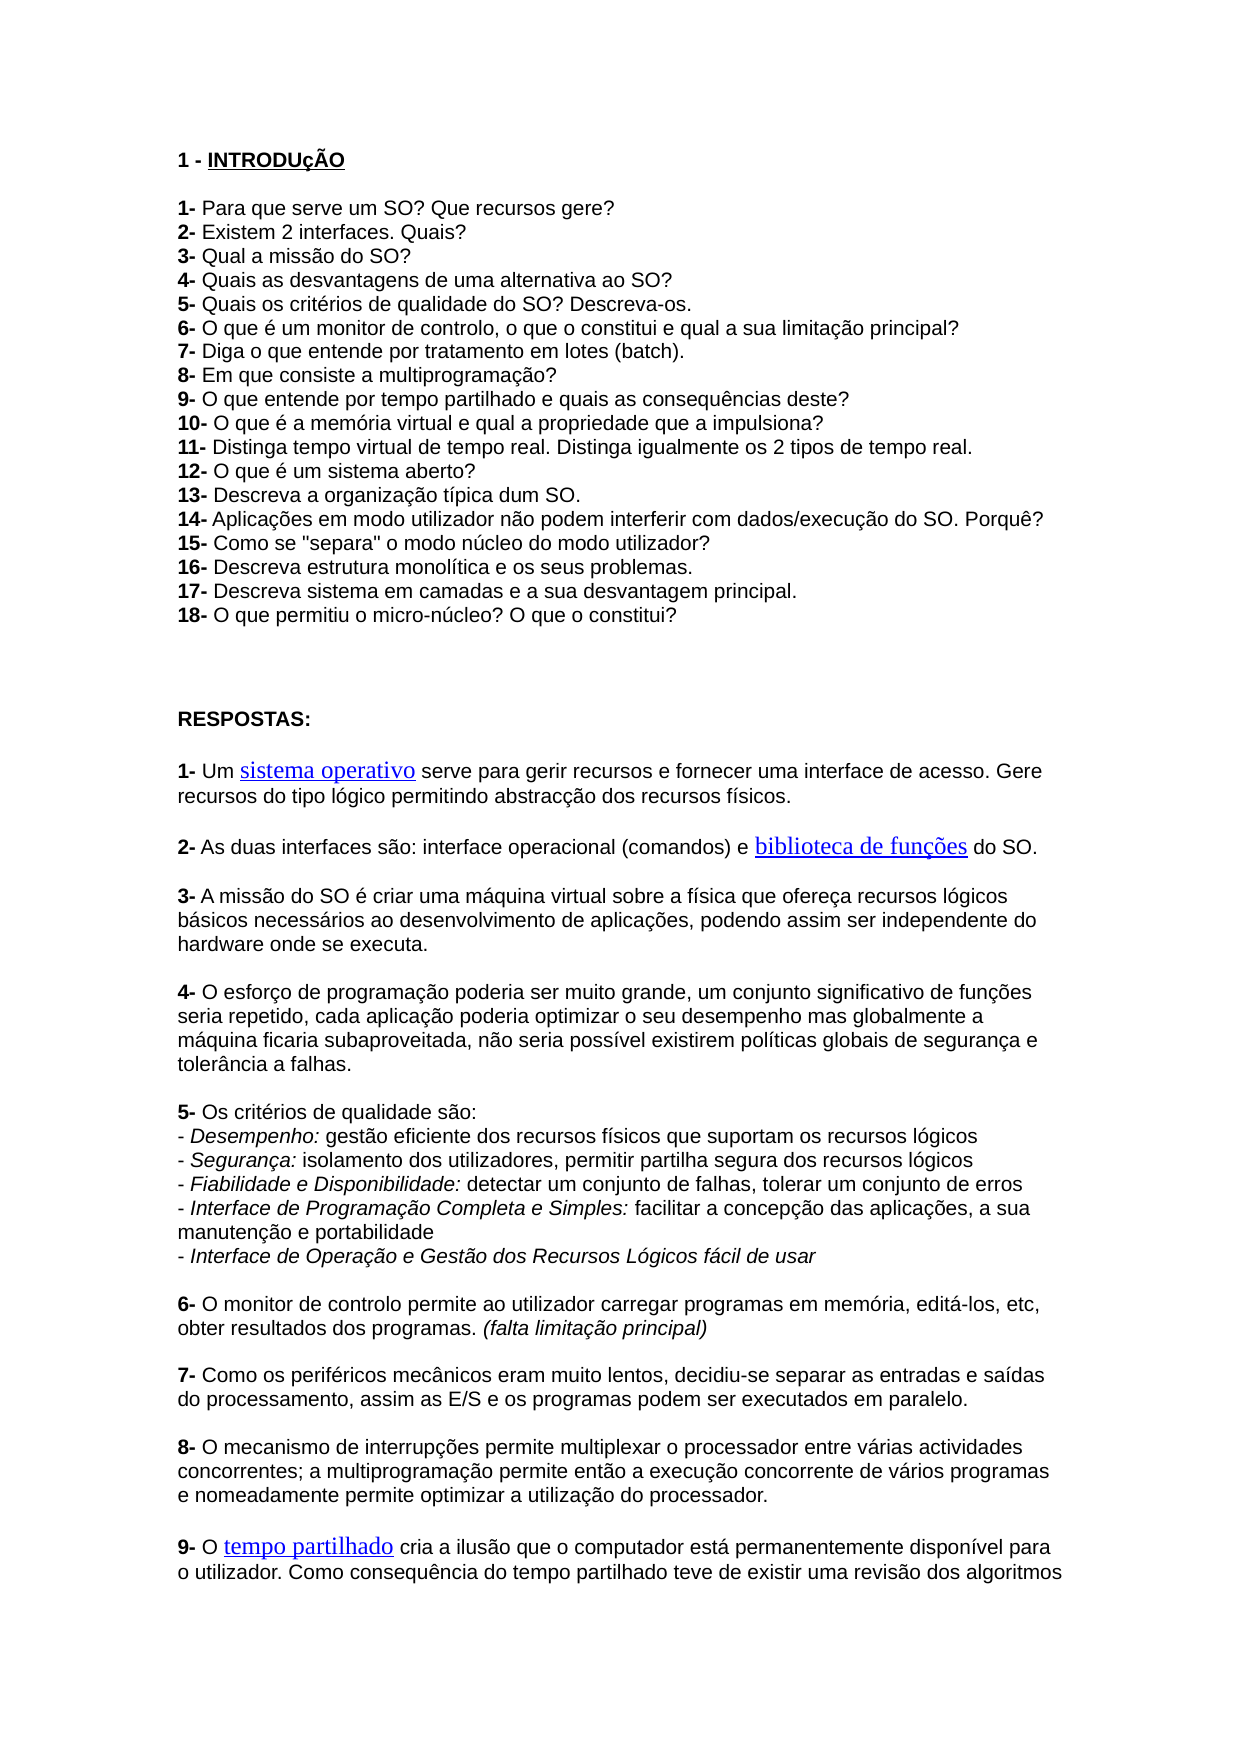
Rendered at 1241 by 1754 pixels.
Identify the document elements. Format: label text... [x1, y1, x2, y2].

text RESPOSTAS: 1- Um sistema operativo serve para gerir recursos e fornecer uma interface de acesso. Gere recursos do tipo lógico permitindo abstracção dos recursos físicos. 2- As duas interfaces são: interface operacional (comandos) e biblioteca de funções do SO. 3- A missão do SO é criar uma máquina virtual sobre a física que ofereça recursos lógicos básicos necessários ao desenvolvimento de aplicações, podendo assim ser independente do hardware onde se executa. 4- O esforço de programação poderia ser muito grande, um conjunto significativo de funções seria repetido, cada aplicação poderia optimizar o seu desempenho mas globalmente a máquina ficaria subaproveitada, não seria possível existirem políticas globais de segurança e tolerância a falhas. 5- Os critérios de qualidade são: - Desempenho: gestão eficiente dos recursos físicos que suportam os recursos lógicos - Segurança: isolamento dos utilizadores, permitir partilha segura dos recursos lógicos - Fiabilidade e Disponibilidade: detectar um conjunto de falhas, tolerar um conjunto de erros - Interface de Programação Completa e Simples: facilitar a concepção das aplicações, a sua manutenção e portabilidade - Interface de Operação e Gestão dos Recursos Lógicos fácil de usar 6- O monitor de controlo permite ao utilizador carregar programas em memória, editá-los, etc, obter resultados dos programas. (falta limitação principal) 7- Como os periféricos mecânicos eram muito lentos, decidiu-se separar as entradas e saídas do processamento, assim as E/S e os programas podem ser executados em paralelo. 8- O mecanismo de interrupções permite multiplexar o processador entre várias actividades concorrentes; a multiprogramação permite então a execução concorrente de vários programas e nomeadamente permite optimizar a utilização do processador. 9- O tempo partilhado cria a ilusão que o computador está permanentemente disponível para o utilizador. Como consequência do tempo partilhado teve de existir uma revisão dos algoritmos [177, 683, 1063, 1584]
text 1 - INTRODUçÃO 1- Para que serve um SO? Que recursos gere? 2- Existem 2 interfaces. Quais? 3- Qual a missão do SO? 4- Quais as desvantagens de uma alternativa ao SO? 5- Quais os critérios de qualidade do SO? Descreva-os. 6- O que é um monitor de controlo, o que o constitui e qual a sua limitação principal? 7- Diga o que entende por tratamento em lotes (batch). 8- Em que consiste a multiprogramação? 9- O que entende por tempo partilhado e quais as consequências deste? 10- O que é a memória virtual e qual a propriedade que a impulsiona? 11- Distinga tempo virtual de tempo real. Distinga igualmente os 2 tipos de tempo real. 12- O que é um sistema aberto? 13- Descreva a organização típica dum SO. 14- Aplicações em modo utilizador não podem interferir com dados/execução do SO. Porquê? 15- Como se "separa" o modo núcleo do modo utilizador? 16- Descreva estrutura monolítica e os seus problemas. 17- Descreva sistema em camadas e a sua desvantagem principal. 18- O que permitiu o micro-núcleo? O que o constitui? [177, 148, 1063, 655]
